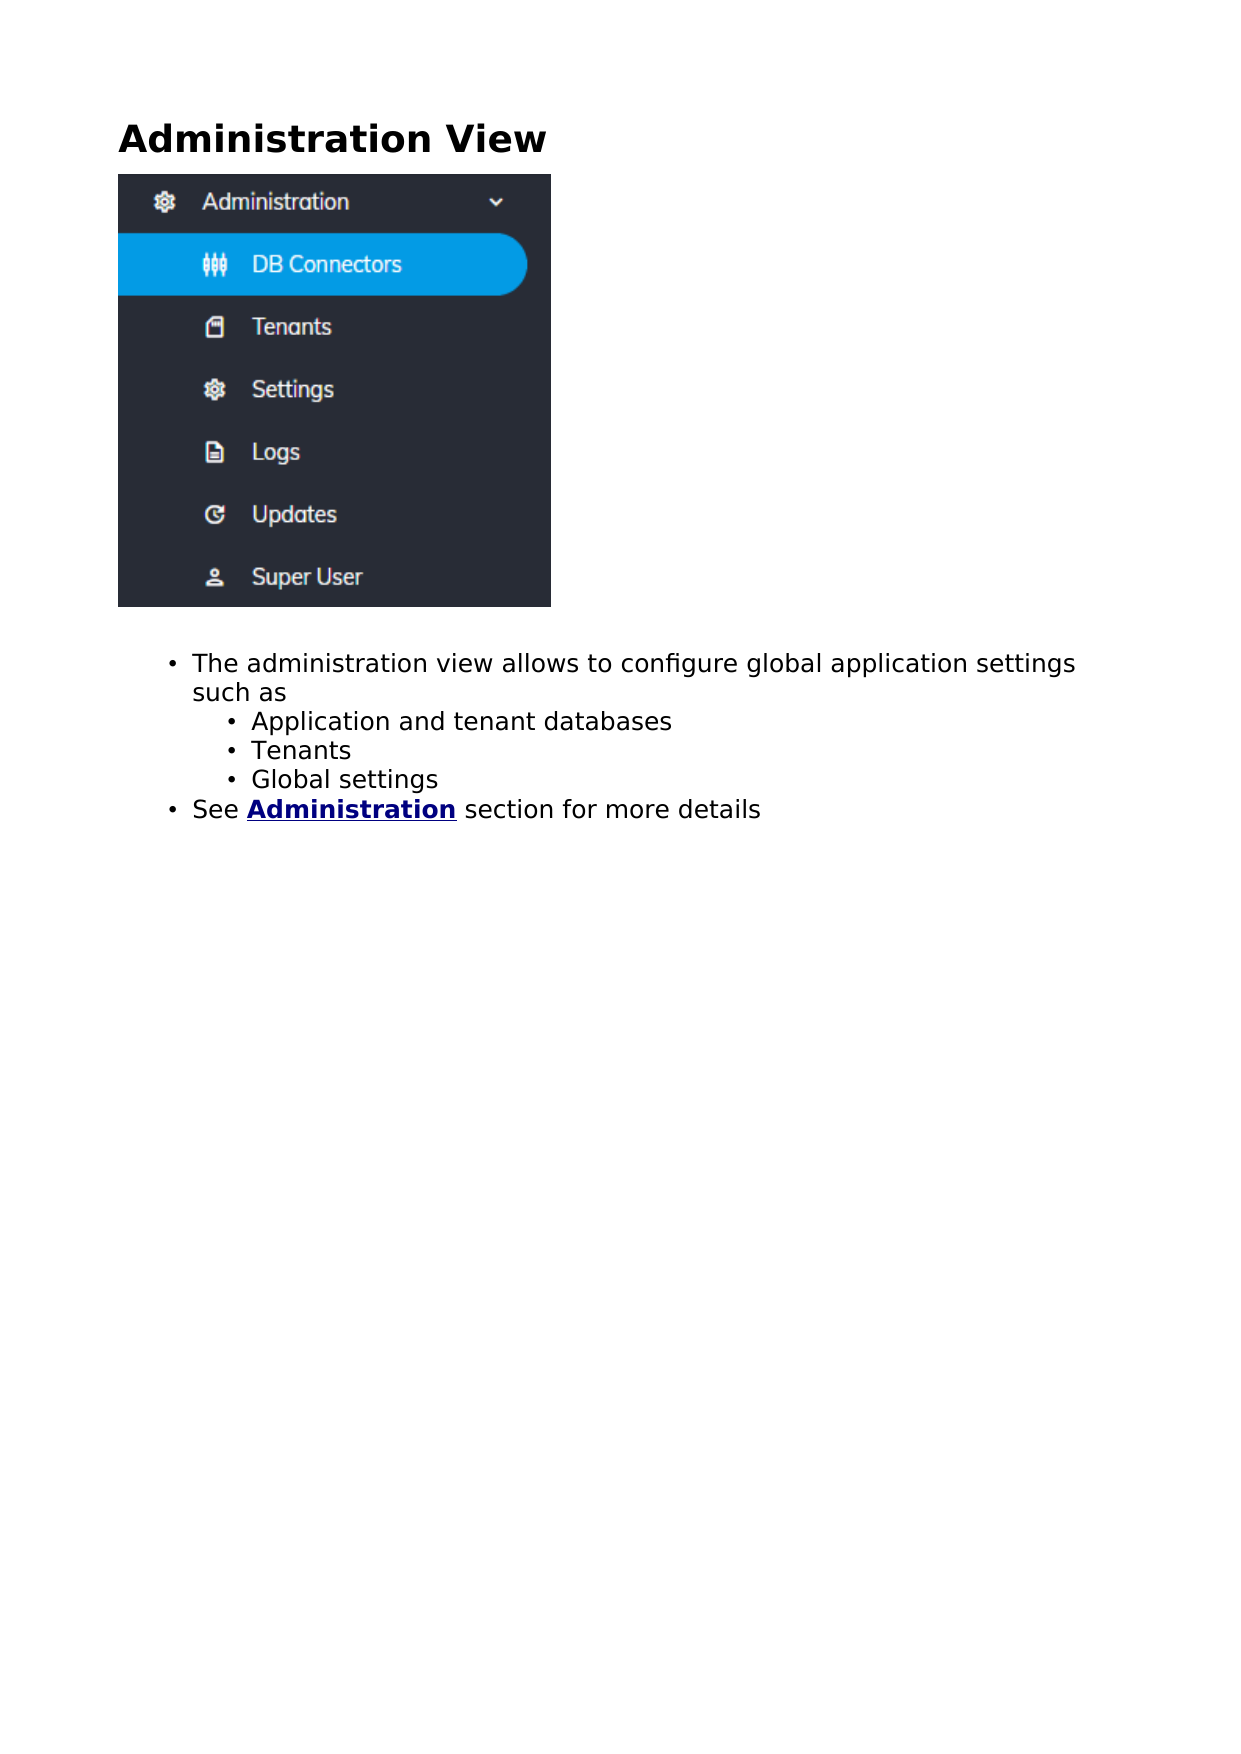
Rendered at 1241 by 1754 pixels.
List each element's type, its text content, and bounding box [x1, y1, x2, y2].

list Application and tenant databases [236, 707, 1122, 737]
list See Administration section for more details [177, 795, 1122, 824]
picture [290, 255, 303, 272]
picture [254, 255, 267, 272]
subtitle Administration View [118, 118, 1122, 162]
picture [270, 255, 283, 272]
list Tenants [236, 737, 1122, 766]
picture [204, 253, 227, 276]
list The administration view allows to configure global application settings such as [177, 649, 1122, 707]
picture [304, 260, 327, 272]
picture [118, 174, 551, 607]
list Global settings [236, 766, 1122, 795]
picture [330, 257, 370, 272]
picture [373, 260, 402, 272]
